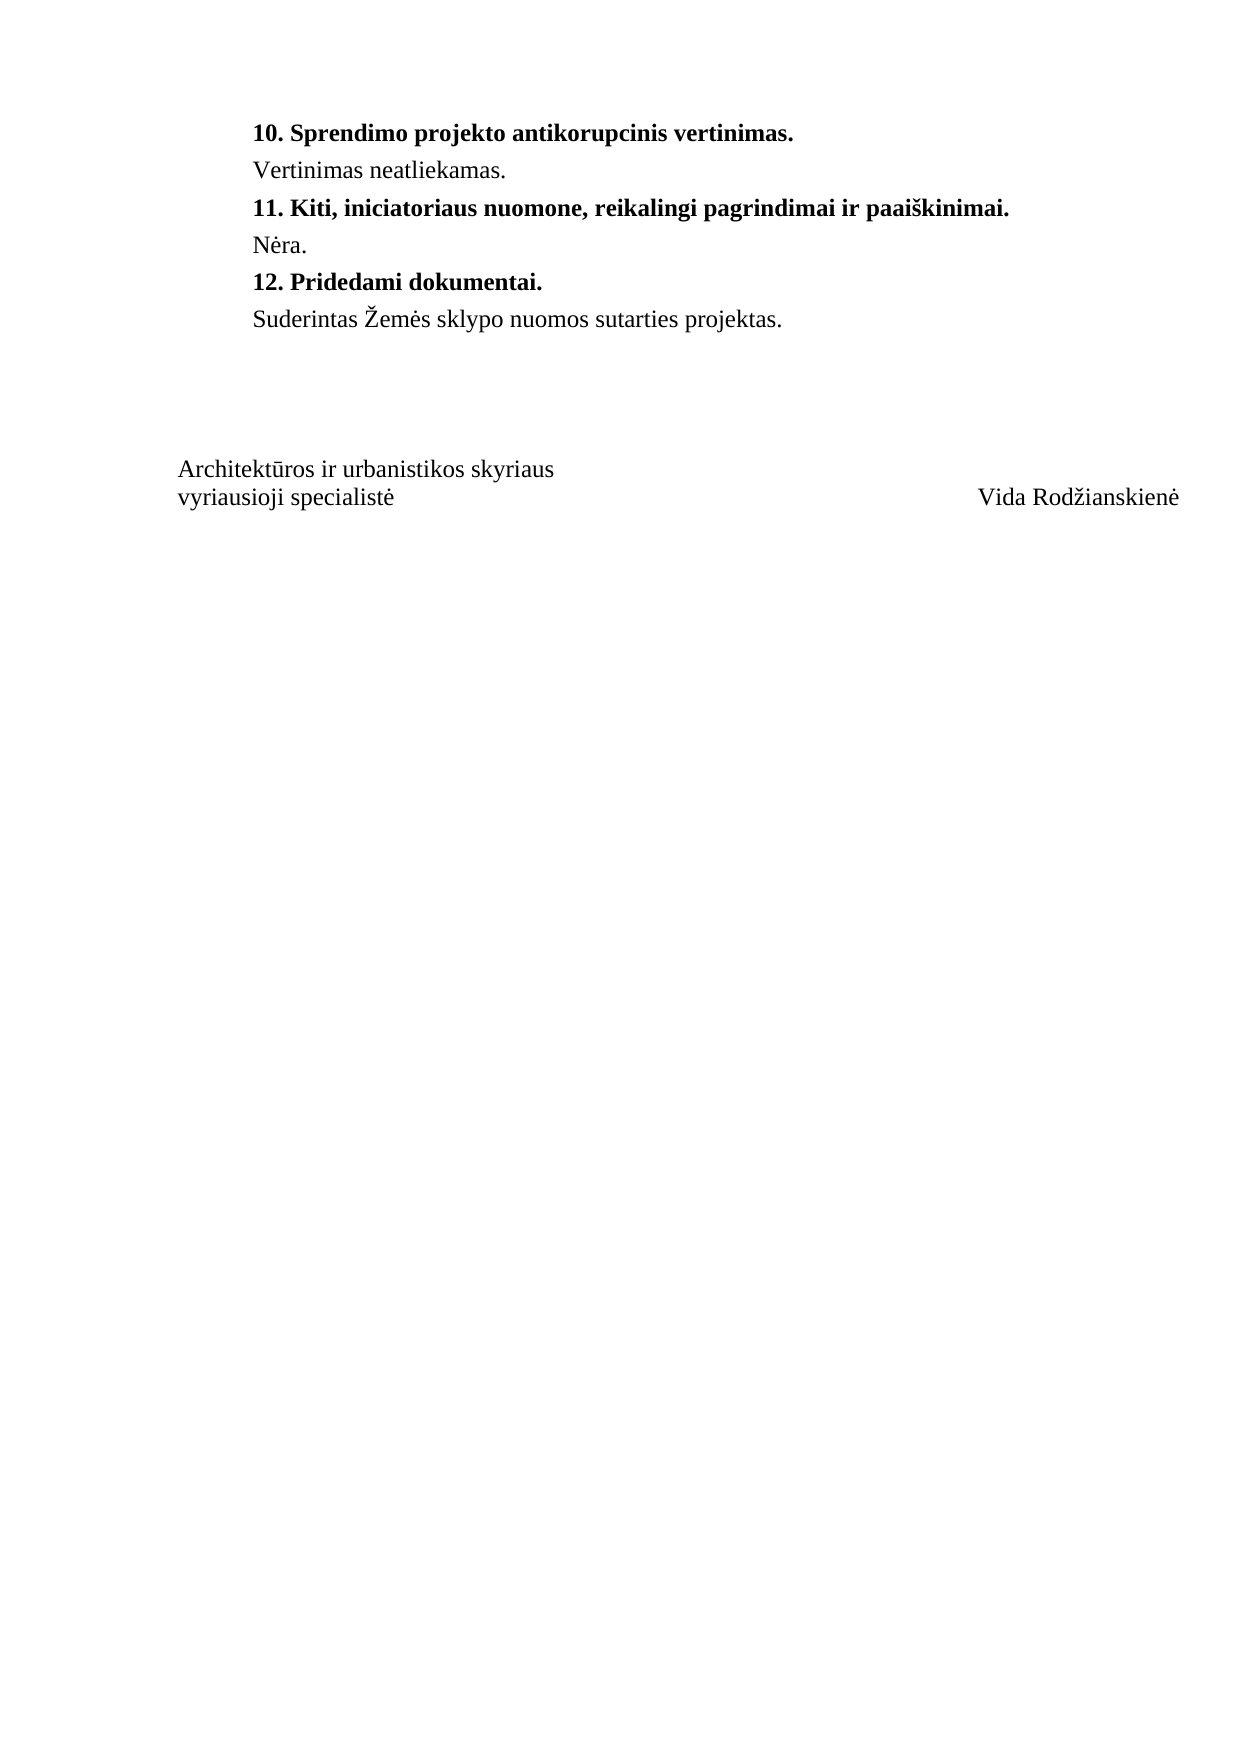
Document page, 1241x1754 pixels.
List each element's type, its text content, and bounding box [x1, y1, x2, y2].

text 11. Kiti, iniciatoriaus nuomone, reikalingi pagrindimai ir paaiškinimai. [177, 193, 1181, 221]
text 10. Sprendimo projekto antikorupcinis vertinimas. [177, 118, 1181, 147]
text Architektūros ir urbanistikos skyriaus [177, 454, 1181, 482]
text Vertinimas neatliekamas. [177, 155, 1181, 184]
text 12. Pridedami dokumentai. [177, 267, 1181, 296]
text Nėra. [177, 230, 1181, 259]
text Suderintas Žemės sklypo nuomos sutarties projektas. [177, 304, 1181, 333]
text vyriausioji specialistė Vida Rodžianskienė [177, 482, 1181, 511]
